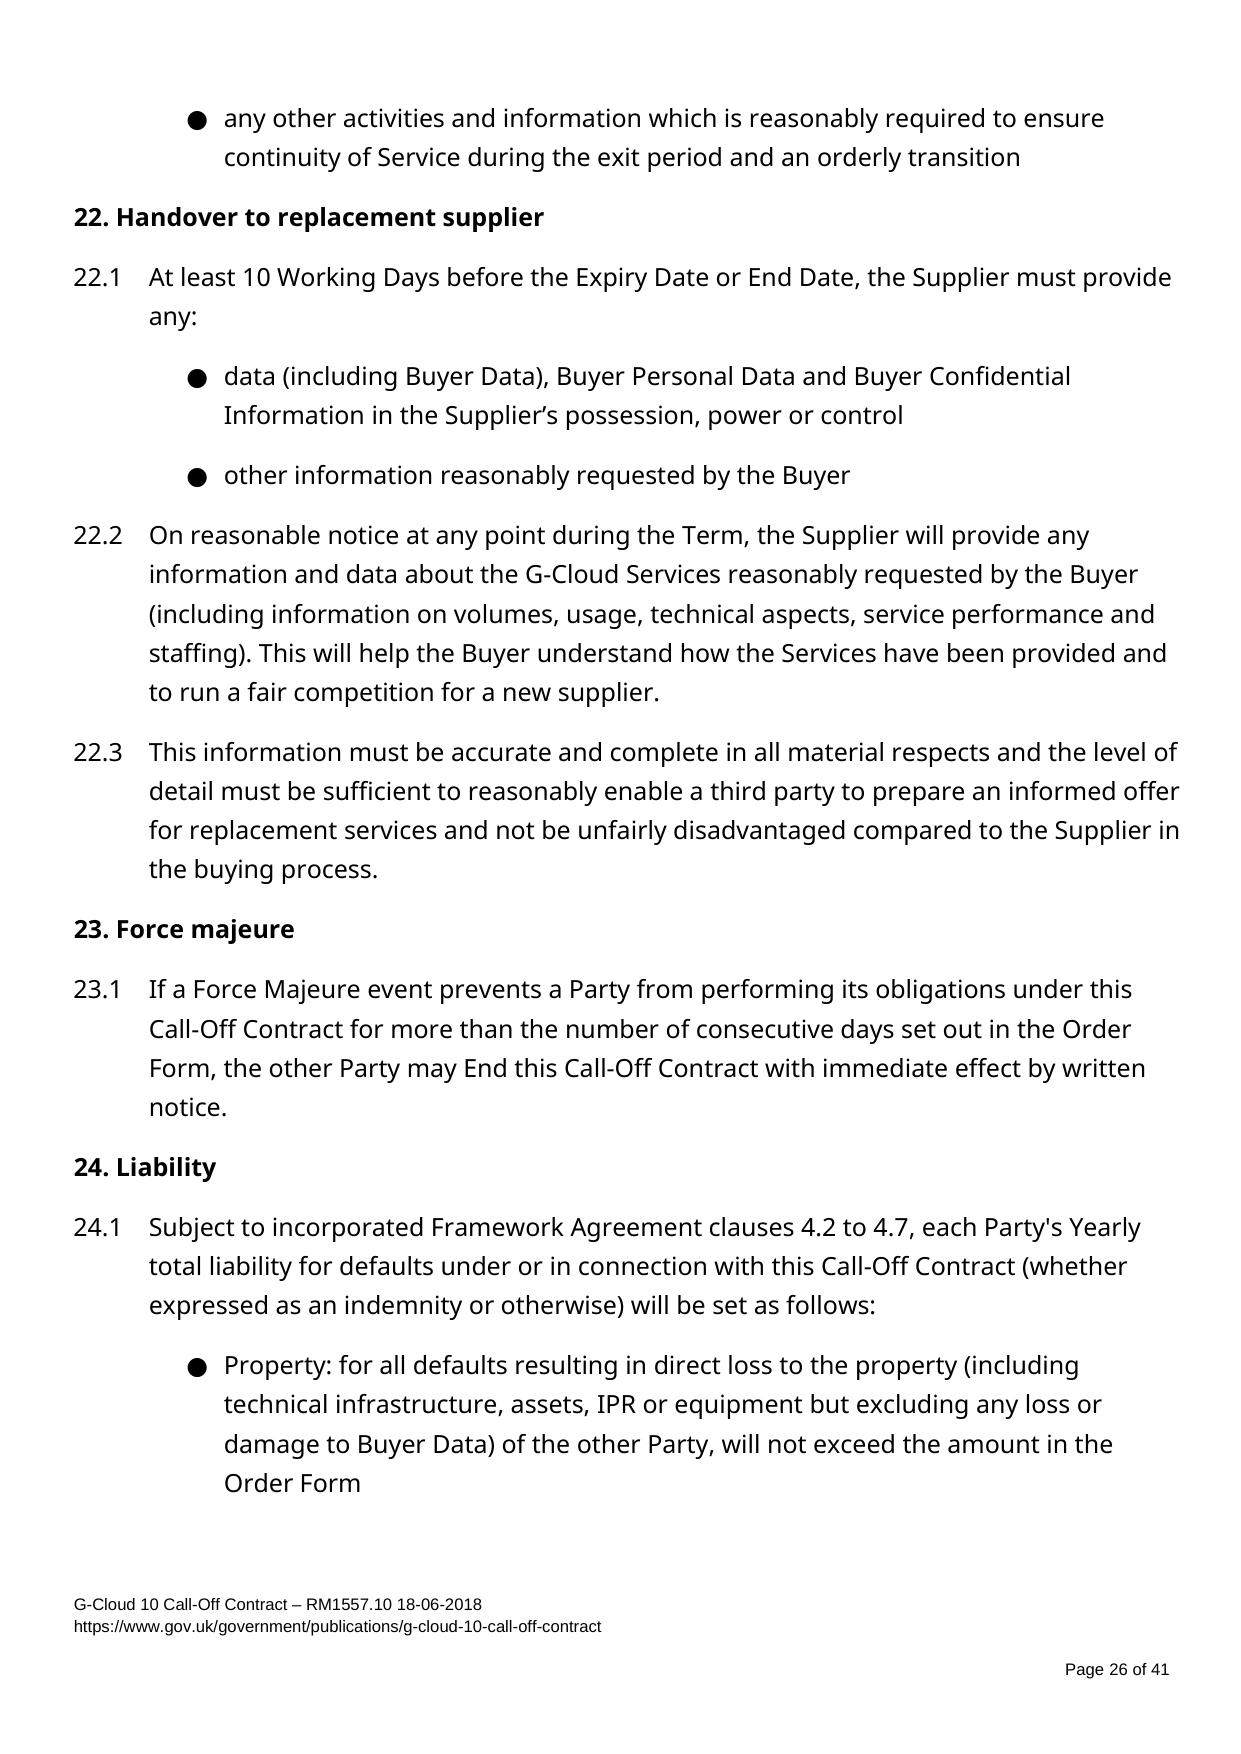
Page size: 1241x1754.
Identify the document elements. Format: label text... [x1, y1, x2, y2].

list any other activities and information which is reasonably required to ensure continuity of Service during the exit period and an orderly transition [186, 101, 1182, 174]
text 24. Liability [73, 1150, 1182, 1184]
list other information reasonably requested by the Buyer [186, 458, 1182, 492]
list data (including Buyer Data), Buyer Personal Data and Buyer Confidential Information in the Supplier’s possession, power or control [186, 359, 1182, 432]
list Subject to incorporated Framework Agreement clauses 4.2 to 4.7, each Party's Yearly total liability for defaults under or in connection with this Call-Off Contract (whether expressed as an indemnity or otherwise) will be set as follows: [73, 1210, 1182, 1322]
list Property: for all defaults resulting in direct loss to the property (including technical infrastructure, assets, IPR or equipment but excluding any loss or damage to Buyer Data) of the other Party, will not exceed the amount in the Order Form [186, 1348, 1182, 1499]
text 22. Handover to replacement supplier [73, 200, 1182, 234]
text 23. Force majeure [73, 912, 1182, 946]
list If a Force Majeure event prevents a Party from performing its obligations under this Call-Off Contract for more than the number of consecutive days set out in the Order Form, the other Party may End this Call-Off Contract with immediate effect by written notice. [73, 972, 1182, 1124]
list This information must be accurate and complete in all material respects and the level of detail must be sufficient to reasonably enable a third party to prepare an informed offer for replacement services and not be unfairly disadvantaged compared to the Supplier in the buying process. [73, 735, 1182, 886]
list At least 10 Working Days before the Expiry Date or End Date, the Supplier must provide any: [73, 260, 1182, 333]
list On reasonable notice at any point during the Term, the Supplier will provide any information and data about the G-Cloud Services reasonably requested by the Buyer (including information on volumes, usage, technical aspects, service performance and staffing). This will help the Buyer understand how the Services have been provided and to run a fair competition for a new supplier. [73, 518, 1182, 709]
